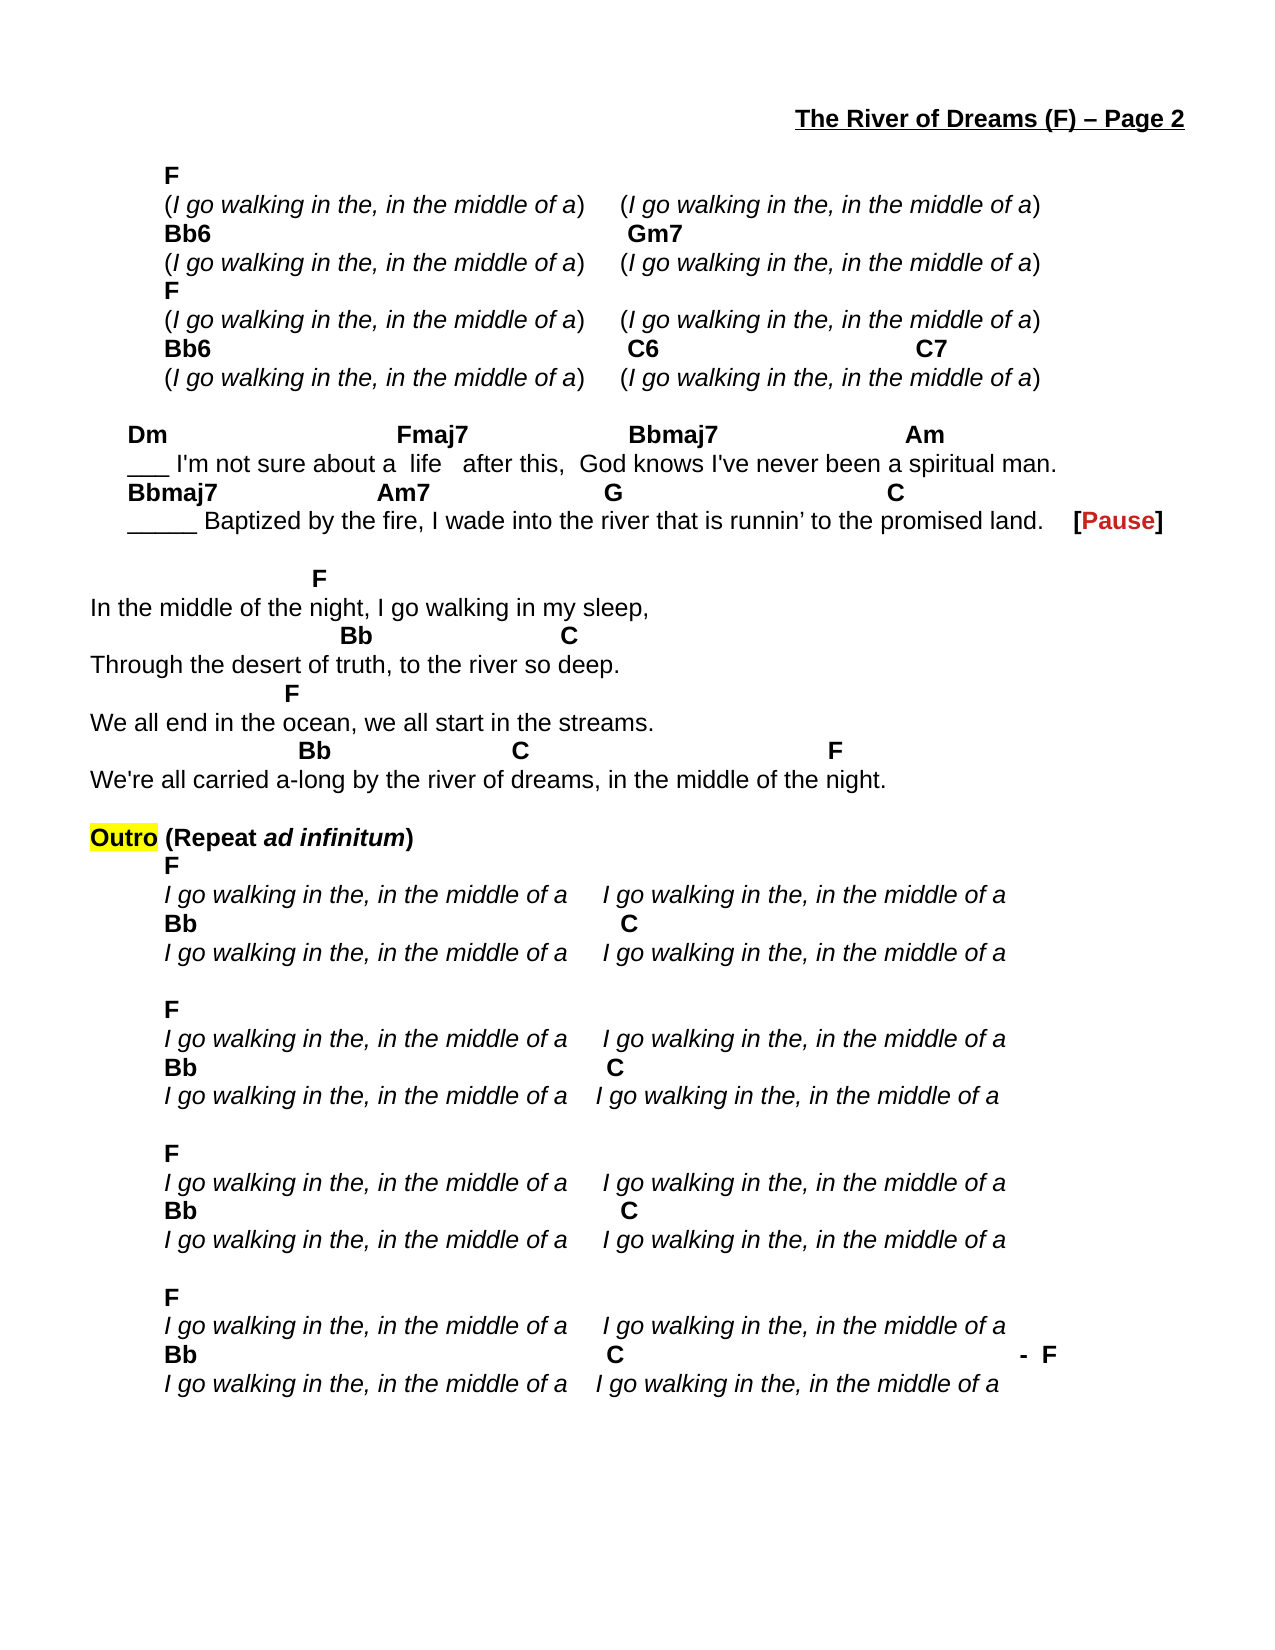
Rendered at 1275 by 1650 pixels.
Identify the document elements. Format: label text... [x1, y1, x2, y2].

text ___ I'm not sure about a life after this, God knows I've never been a spiritual man. [127, 449, 1185, 477]
text (I go walking in the, in the middle of a) (I go walking in the, in the middle of a) [164, 190, 1185, 219]
text (I go walking in the, in the middle of a) (I go walking in the, in the middle of a) [164, 362, 1185, 391]
text Bb6 C6 C7 [164, 334, 1185, 362]
text Bb6 Gm7 [164, 219, 1185, 247]
text F [90, 564, 1185, 592]
text (I go walking in the, in the middle of a) (I go walking in the, in the middle of a) [164, 247, 1185, 276]
text F [164, 1139, 1185, 1167]
text Through the desert of truth, to the river so deep. [90, 650, 1185, 679]
text Bb C [164, 909, 1185, 937]
text I go walking in the, in the middle of a I go walking in the, in the middle of a [164, 1024, 1185, 1052]
text F [164, 851, 1185, 880]
text F [164, 276, 1185, 305]
text F [164, 995, 1185, 1024]
text (I go walking in the, in the middle of a) (I go walking in the, in the middle of a) [164, 305, 1185, 334]
text I go walking in the, in the middle of a I go walking in the, in the middle of a [164, 1081, 1185, 1110]
text Bb C - F [164, 1340, 1185, 1369]
text F [90, 679, 1185, 707]
text I go walking in the, in the middle of a I go walking in the, in the middle of a [164, 1225, 1185, 1254]
text F [164, 161, 1185, 190]
text The River of Dreams (F) – Page 2 [90, 104, 1185, 132]
text F [164, 1282, 1185, 1311]
text _____ Baptized by the fire, I wade into the river that is runnin’ to the promised land. [Pause] [127, 506, 1185, 535]
text I go walking in the, in the middle of a I go walking in the, in the middle of a [164, 1167, 1185, 1196]
text We're all carried a-long by the river of dreams, in the middle of the night. [90, 765, 1185, 794]
text Bb C [90, 621, 1185, 650]
text I go walking in the, in the middle of a I go walking in the, in the middle of a [164, 880, 1185, 909]
text In the middle of the night, I go walking in my sleep, [90, 592, 1185, 621]
text Bb C [164, 1052, 1185, 1081]
text We all end in the ocean, we all start in the streams. [90, 707, 1185, 736]
text I go walking in the, in the middle of a I go walking in the, in the middle of a [164, 937, 1185, 966]
text Outro (Repeat ad infinitum) [90, 822, 1185, 851]
text Dm Fmaj7 Bbmaj7 Am [127, 420, 1185, 449]
text Bb C [164, 1196, 1185, 1225]
text I go walking in the, in the middle of a I go walking in the, in the middle of a [164, 1369, 1185, 1397]
text Bbmaj7 Am7 G C [127, 477, 1185, 506]
text I go walking in the, in the middle of a I go walking in the, in the middle of a [164, 1311, 1185, 1340]
text Bb C F [90, 736, 1185, 765]
